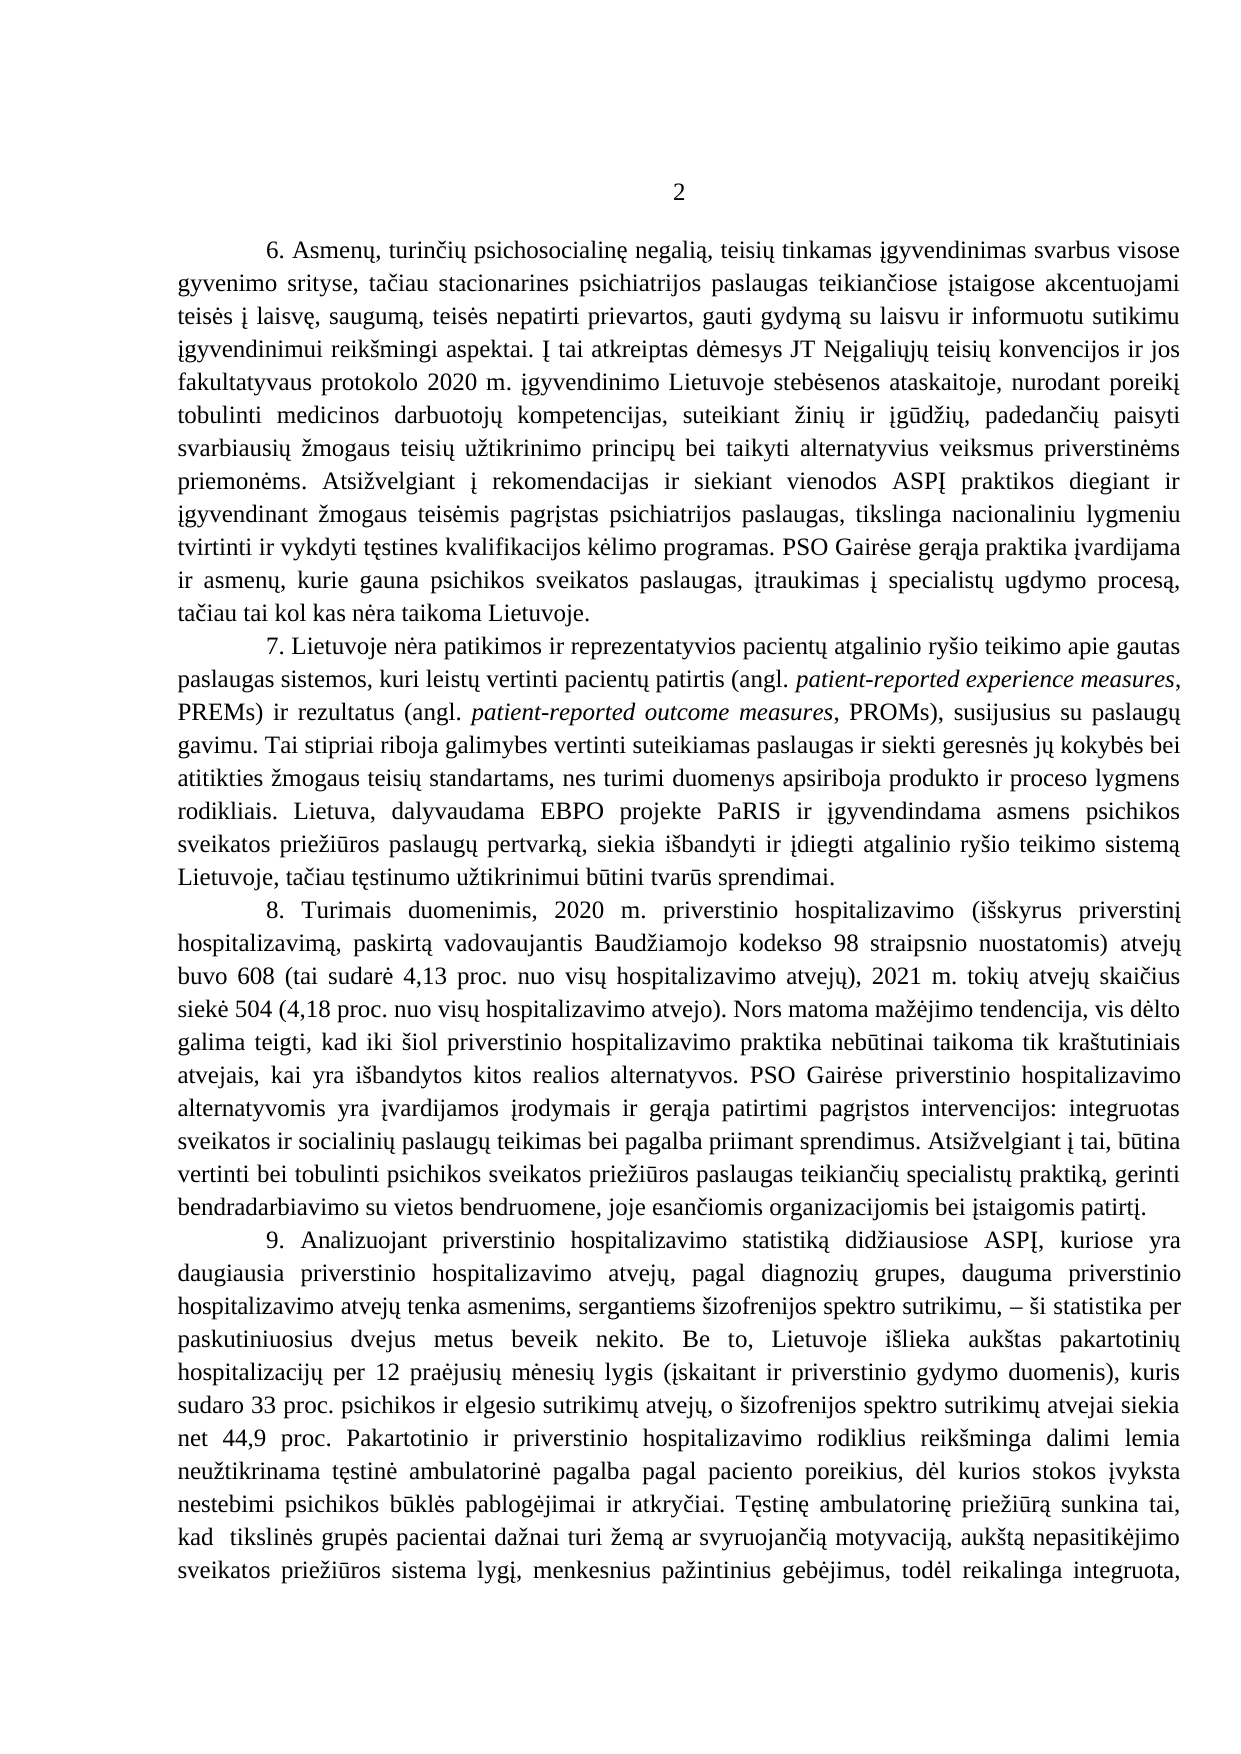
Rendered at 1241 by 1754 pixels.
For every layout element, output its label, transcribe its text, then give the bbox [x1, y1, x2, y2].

text 8. Turimais duomenimis, 2020 m. priverstinio hospitalizavimo (išskyrus priverstinį hospitalizavimą, paskirtą vadovaujantis Baudžiamojo kodekso 98 straipsnio nuostatomis) atvejų buvo 608 (tai sudarė 4,13 proc. nuo visų hospitalizavimo atvejų), 2021 m. tokių atvejų skaičius siekė 504 (4,18 proc. nuo visų hospitalizavimo atvejo). Nors matoma mažėjimo tendencija, vis dėlto galima teigti, kad iki šiol priverstinio hospitalizavimo praktika nebūtinai taikoma tik kraštutiniais atvejais, kai yra išbandytos kitos realios alternatyvos. PSO Gairėse priverstinio hospitalizavimo alternatyvomis yra įvardijamos įrodymais ir gerąja patirtimi pagrįstos intervencijos: integruotas sveikatos ir socialinių paslaugų teikimas bei pagalba priimant sprendimus. Atsižvelgiant į tai, būtina vertinti bei tobulinti psichikos sveikatos priežiūros paslaugas teikiančių specialistų praktiką, gerinti bendradarbiavimo su vietos bendruomene, joje esančiomis organizacijomis bei įstaigomis patirtį. [177, 895, 1181, 1221]
text 6. Asmenų, turinčių psichosocialinę negalią, teisių tinkamas įgyvendinimas svarbus visose gyvenimo srityse, tačiau stacionarines psichiatrijos paslaugas teikiančiose įstaigose akcentuojami teisės į laisvę, saugumą, teisės nepatirti prievartos, gauti gydymą su laisvu ir informuotu sutikimu įgyvendinimui reikšmingi aspektai. Į tai atkreiptas dėmesys JT Neįgaliųjų teisių konvencijos ir jos fakultatyvaus protokolo 2020 m. įgyvendinimo Lietuvoje stebėsenos ataskaitoje, nurodant poreikį tobulinti medicinos darbuotojų kompetencijas, suteikiant žinių ir įgūdžių, padedančių paisyti svarbiausių žmogaus teisių užtikrinimo principų bei taikyti alternatyvius veiksmus priverstinėms priemonėms. Atsižvelgiant į rekomendacijas ir siekiant vienodos ASPĮ praktikos diegiant ir įgyvendinant žmogaus teisėmis pagrįstas psichiatrijos paslaugas, tikslinga nacionaliniu lygmeniu tvirtinti ir vykdyti tęstines kvalifikacijos kėlimo programas. PSO Gairėse gerąja praktika įvardijama ir asmenų, kurie gauna psichikos sveikatos paslaugas, įtraukimas į specialistų ugdymo procesą, tačiau tai kol kas nėra taikoma Lietuvoje. [177, 235, 1181, 627]
text 7. Lietuvoje nėra patikimos ir reprezentatyvios pacientų atgalinio ryšio teikimo apie gautas paslaugas sistemos, kuri leistų vertinti pacientų patirtis (angl. patient-reported experience measures, PREMs) ir rezultatus (angl. patient-reported outcome measures, PROMs), susijusius su paslaugų gavimu. Tai stipriai riboja galimybes vertinti suteikiamas paslaugas ir siekti geresnės jų kokybės bei atitikties žmogaus teisių standartams, nes turimi duomenys apsiriboja produkto ir proceso lygmens rodikliais. Lietuva, dalyvaudama EBPO projekte PaRIS ir įgyvendindama asmens psichikos sveikatos priežiūros paslaugų pertvarką, siekia išbandyti ir įdiegti atgalinio ryšio teikimo sistemą Lietuvoje, tačiau tęstinumo užtikrinimui būtini tvarūs sprendimai. [177, 631, 1181, 891]
text 9. Analizuojant priverstinio hospitalizavimo statistiką didžiausiose ASPĮ, kuriose yra daugiausia priverstinio hospitalizavimo atvejų, pagal diagnozių grupes, dauguma priverstinio hospitalizavimo atvejų tenka asmenims, sergantiems šizofrenijos spektro sutrikimu, – ši statistika per paskutiniuosius dvejus metus beveik nekito. Be to, Lietuvoje išlieka aukštas pakartotinių hospitalizacijų per 12 praėjusių mėnesių lygis (įskaitant ir priverstinio gydymo duomenis), kuris sudaro 33 proc. psichikos ir elgesio sutrikimų atvejų, o šizofrenijos spektro sutrikimų atvejai siekia net 44,9 proc. Pakartotinio ir priverstinio hospitalizavimo rodiklius reikšminga dalimi lemia neužtikrinama tęstinė ambulatorinė pagalba pagal paciento poreikius, dėl kurios stokos įvyksta nestebimi psichikos būklės pablogėjimai ir atkryčiai. Tęstinę ambulatorinę priežiūrą sunkina tai, kad tikslinės grupės pacientai dažnai turi žemą ar svyruojančią motyvaciją, aukštą nepasitikėjimo sveikatos priežiūros sistema lygį, menkesnius pažintinius gebėjimus, todėl reikalinga integruota, [177, 1225, 1181, 1584]
